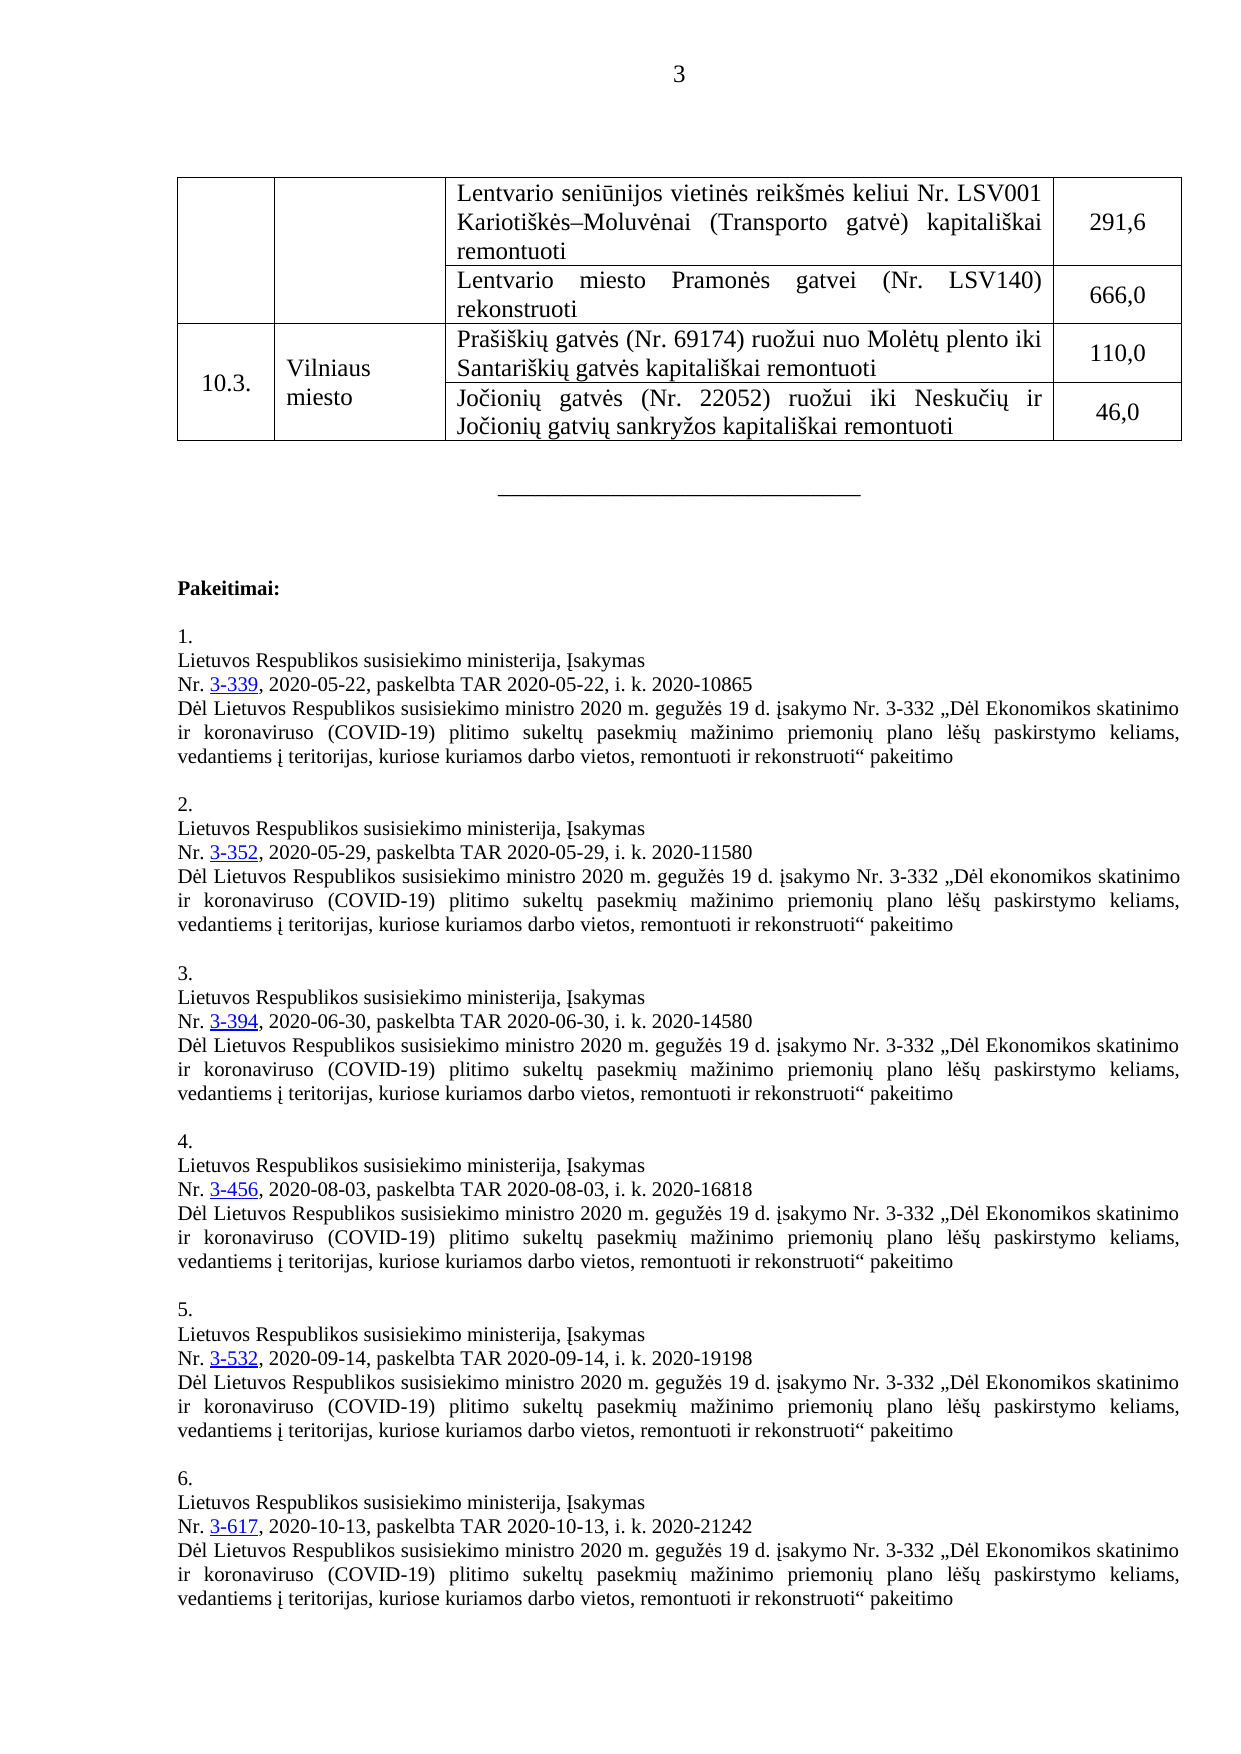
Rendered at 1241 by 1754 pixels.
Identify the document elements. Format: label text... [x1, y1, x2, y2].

table_cell [275, 178, 445, 323]
text _____________________________ [177, 470, 1181, 499]
text Lietuvos Respublikos susisiekimo ministerija, Įsakymas [177, 1321, 1181, 1346]
text Dėl Lietuvos Respublikos susisiekimo ministro 2020 m. gegužės 19 d. įsakymo Nr. 3-332 „Dėl Ekonomikos skatinimo ir koronaviruso (COVID-19) plitimo sukeltų pasekmių mažinimo priemonių plano lėšų paskirstymo keliams, vedantiems į teritorijas, kuriose kuriamos darbo vietos, remontuoti ir rekonstruoti“ pakeitimo [177, 1369, 1181, 1442]
text Nr. 3-352, 2020-05-29, paskelbta TAR 2020-05-29, i. k. 2020-11580 [177, 840, 1181, 864]
text Lietuvos Respublikos susisiekimo ministerija, Įsakymas [177, 984, 1181, 1009]
text 3. [177, 961, 1181, 984]
table_cell Prašiškių gatvės (Nr. 69174) ruožui nuo Molėtų plento iki Santariškių gatvės kapitališkai remontuoti [446, 324, 1053, 382]
text Nr. 3-394, 2020-06-30, paskelbta TAR 2020-06-30, i. k. 2020-14580 [177, 1009, 1181, 1033]
text Dėl Lietuvos Respublikos susisiekimo ministro 2020 m. gegužės 19 d. įsakymo Nr. 3-332 „Dėl Ekonomikos skatinimo ir koronaviruso (COVID-19) plitimo sukeltų pasekmių mažinimo priemonių plano lėšų paskirstymo keliams, vedantiems į teritorijas, kuriose kuriamos darbo vietos, remontuoti ir rekonstruoti“ pakeitimo [177, 1538, 1181, 1610]
text 1. [177, 624, 1181, 648]
text 6. [177, 1466, 1181, 1490]
text Pakeitimai: [177, 576, 1181, 599]
text Lietuvos Respublikos susisiekimo ministerija, Įsakymas [177, 816, 1181, 840]
text 4. [177, 1129, 1181, 1153]
table_cell [178, 178, 274, 323]
text Nr. 3-532, 2020-09-14, paskelbta TAR 2020-09-14, i. k. 2020-19198 [177, 1346, 1181, 1369]
table_cell 46,0 [1054, 383, 1181, 440]
text Nr. 3-339, 2020-05-22, paskelbta TAR 2020-05-22, i. k. 2020-10865 [177, 672, 1181, 696]
text Nr. 3-456, 2020-08-03, paskelbta TAR 2020-08-03, i. k. 2020-16818 [177, 1177, 1181, 1201]
table_cell Lentvario seniūnijos vietinės reikšmės keliui Nr. LSV001 Kariotiškės–Moluvėnai (Transporto gatvė) kapitališkai remontuoti [446, 178, 1053, 264]
text Lietuvos Respublikos susisiekimo ministerija, Įsakymas [177, 1490, 1181, 1514]
text 2. [177, 792, 1181, 816]
text Dėl Lietuvos Respublikos susisiekimo ministro 2020 m. gegužės 19 d. įsakymo Nr. 3-332 „Dėl ekonomikos skatinimo ir koronaviruso (COVID-19) plitimo sukeltų pasekmių mažinimo priemonių plano lėšų paskirstymo keliams, vedantiems į teritorijas, kuriose kuriamos darbo vietos, remontuoti ir rekonstruoti“ pakeitimo [177, 864, 1181, 936]
table_cell 10.3. [178, 324, 274, 440]
table_cell 291,6 [1054, 178, 1181, 264]
table_cell 666,0 [1054, 266, 1181, 323]
text Dėl Lietuvos Respublikos susisiekimo ministro 2020 m. gegužės 19 d. įsakymo Nr. 3-332 „Dėl Ekonomikos skatinimo ir koronaviruso (COVID-19) plitimo sukeltų pasekmių mažinimo priemonių plano lėšų paskirstymo keliams, vedantiems į teritorijas, kuriose kuriamos darbo vietos, remontuoti ir rekonstruoti“ pakeitimo [177, 696, 1181, 768]
text Dėl Lietuvos Respublikos susisiekimo ministro 2020 m. gegužės 19 d. įsakymo Nr. 3-332 „Dėl Ekonomikos skatinimo ir koronaviruso (COVID-19) plitimo sukeltų pasekmių mažinimo priemonių plano lėšų paskirstymo keliams, vedantiems į teritorijas, kuriose kuriamos darbo vietos, remontuoti ir rekonstruoti“ pakeitimo [177, 1201, 1181, 1273]
text Dėl Lietuvos Respublikos susisiekimo ministro 2020 m. gegužės 19 d. įsakymo Nr. 3-332 „Dėl Ekonomikos skatinimo ir koronaviruso (COVID-19) plitimo sukeltų pasekmių mažinimo priemonių plano lėšų paskirstymo keliams, vedantiems į teritorijas, kuriose kuriamos darbo vietos, remontuoti ir rekonstruoti“ pakeitimo [177, 1033, 1181, 1105]
table_cell Lentvario miesto Pramonės gatvei (Nr. LSV140) rekonstruoti [446, 266, 1053, 323]
table_cell Vilniaus miesto [275, 324, 445, 440]
table_cell 110,0 [1054, 324, 1181, 382]
text Nr. 3-617, 2020-10-13, paskelbta TAR 2020-10-13, i. k. 2020-21242 [177, 1514, 1181, 1538]
table_cell Jočionių gatvės (Nr. 22052) ruožui iki Neskučių ir Jočionių gatvių sankryžos kapitališkai remontuoti [446, 383, 1053, 440]
text Lietuvos Respublikos susisiekimo ministerija, Įsakymas [177, 1153, 1181, 1177]
text 5. [177, 1297, 1181, 1321]
text Lietuvos Respublikos susisiekimo ministerija, Įsakymas [177, 648, 1181, 672]
